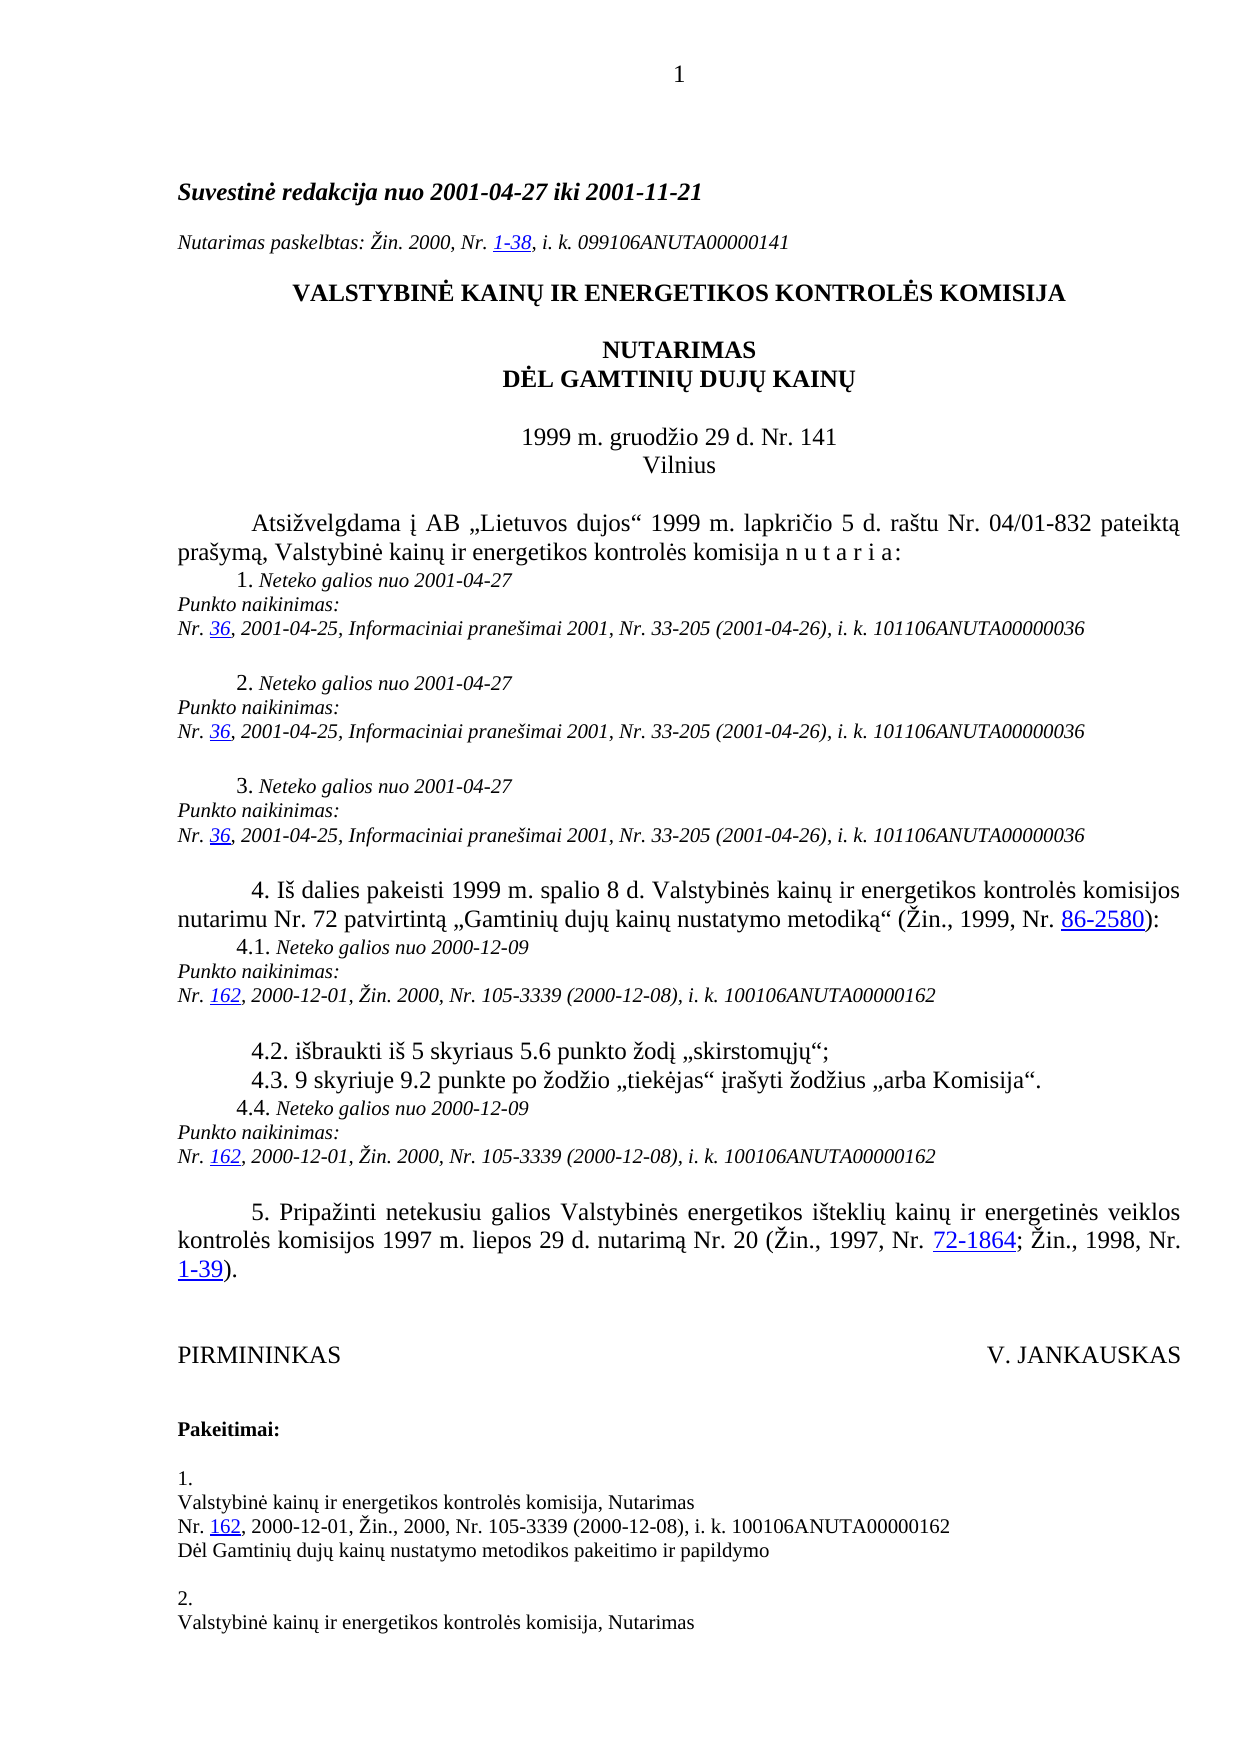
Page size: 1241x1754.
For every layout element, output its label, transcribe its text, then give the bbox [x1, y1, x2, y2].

text Nr. 36, 2001-04-25, Informaciniai pranešimai 2001, Nr. 33-205 (2001-04-26), i. k. 101106ANUTA00000036 [177, 719, 1181, 743]
text Dėl Gamtinių dujų kainų nustatymo metodikos pakeitimo ir papildymo [177, 1538, 1181, 1562]
text 2. [177, 1586, 1181, 1610]
text 2. Neteko galios nuo 2001-04-27 [177, 669, 1181, 695]
text 1. [177, 1466, 1181, 1489]
text Punkto naikinimas: [177, 798, 1181, 822]
text Punkto naikinimas: [177, 1120, 1181, 1144]
text Vilnius [177, 451, 1181, 479]
text Nr. 36, 2001-04-25, Informaciniai pranešimai 2001, Nr. 33-205 (2001-04-26), i. k. 101106ANUTA00000036 [177, 822, 1181, 847]
text Punkto naikinimas: [177, 695, 1181, 719]
text Nr. 162, 2000-12-01, Žin. 2000, Nr. 105-3339 (2000-12-08), i. k. 100106ANUTA00000162 [177, 983, 1181, 1007]
text 1. Neteko galios nuo 2001-04-27 [177, 566, 1181, 592]
text Nutarimas paskelbtas: Žin. 2000, Nr. 1-38, i. k. 099106ANUTA00000141 [177, 230, 1181, 254]
text 4. Iš dalies pakeisti 1999 m. spalio 8 d. Valstybinės kainų ir energetikos kontrolės komisijos nutarimu Nr. 72 patvirtintą „Gamtinių dujų kainų nustatymo metodiką“ (Žin., 1999, Nr. 86-2580): [177, 875, 1181, 933]
text 5. Pripažinti netekusiu galios Valstybinės energetikos išteklių kainų ir energetinės veiklos kontrolės komisijos 1997 m. liepos 29 d. nutarimą Nr. 20 (Žin., 1997, Nr. 72-1864; Žin., 1998, Nr. 1-39). [177, 1197, 1181, 1283]
text Pakeitimai: [177, 1417, 1181, 1441]
text Nr. 162, 2000-12-01, Žin. 2000, Nr. 105-3339 (2000-12-08), i. k. 100106ANUTA00000162 [177, 1144, 1181, 1168]
text Suvestinė redakcija nuo 2001-04-27 iki 2001-11-21 [177, 177, 1181, 206]
text 4.2. išbraukti iš 5 skyriaus 5.6 punkto žodį „skirstomųjų“; [177, 1036, 1181, 1065]
text 3. Neteko galios nuo 2001-04-27 [177, 772, 1181, 798]
text Valstybinė kainų ir energetikos kontrolės komisija, Nutarimas [177, 1610, 1181, 1634]
text PIRMININKAS V. JANKAUSKAS [177, 1341, 1181, 1369]
text Valstybinė kainų ir energetikos kontrolės komisija, Nutarimas [177, 1489, 1181, 1514]
text 4.1. Neteko galios nuo 2000-12-09 [177, 933, 1181, 959]
text DĖL GAMTINIŲ DUJŲ KAINŲ [177, 364, 1181, 393]
text Nr. 162, 2000-12-01, Žin., 2000, Nr. 105-3339 (2000-12-08), i. k. 100106ANUTA00000162 [177, 1514, 1181, 1538]
text Punkto naikinimas: [177, 592, 1181, 616]
text 1999 m. gruodžio 29 d. Nr. 141 [177, 422, 1181, 451]
text Atsižvelgdama į AB „Lietuvos dujos“ 1999 m. lapkričio 5 d. raštu Nr. 04/01-832 pateiktą prašymą, Valstybinė kainų ir energetikos kontrolės komisija nutaria: [177, 508, 1181, 566]
text 4.4. Neteko galios nuo 2000-12-09 [177, 1093, 1181, 1120]
text Nr. 36, 2001-04-25, Informaciniai pranešimai 2001, Nr. 33-205 (2001-04-26), i. k. 101106ANUTA00000036 [177, 616, 1181, 640]
text VALSTYBINĖ KAINŲ IR ENERGETIKOS KONTROLĖS KOMISIJA [177, 278, 1181, 307]
text NUTARIMAS [177, 336, 1181, 364]
text 4.3. 9 skyriuje 9.2 punkte po žodžio „tiekėjas“ įrašyti žodžius „arba Komisija“. [177, 1065, 1181, 1093]
text Punkto naikinimas: [177, 959, 1181, 983]
